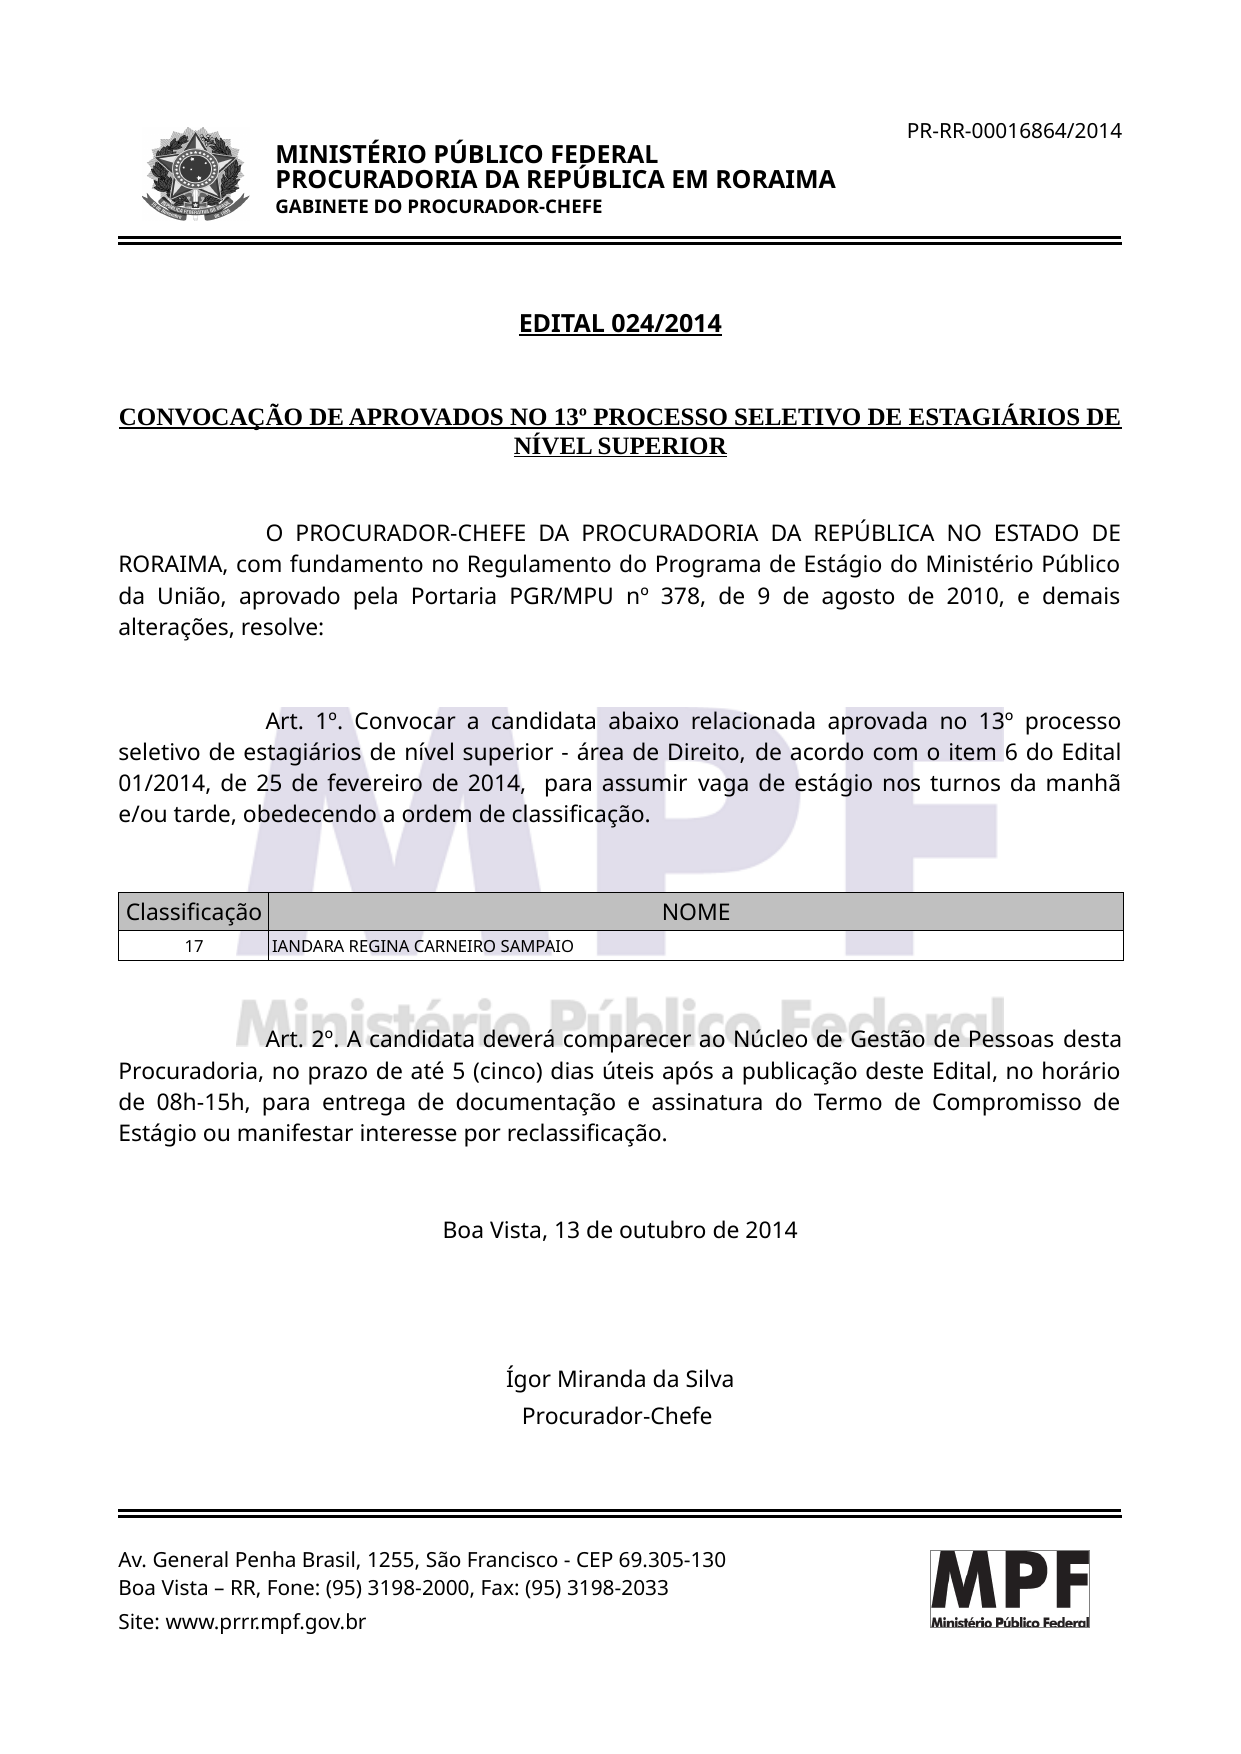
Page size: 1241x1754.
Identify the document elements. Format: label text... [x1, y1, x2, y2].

text Art. 1º. Convocar a candidata abaixo relacionada aprovada no 13º processo seletivo de estagiários de nível superior - área de Direito, de acordo com o item 6 do Edital 01/2014, de 25 de fevereiro de 2014, para assumir vaga de estágio nos turnos da manhã e/ou tarde, obedecendo a ordem de classificação. [118, 705, 1122, 830]
picture [236, 961, 1004, 1023]
picture [236, 830, 1004, 892]
text PR-RR-00016864/2014 [192, 118, 1122, 143]
text Boa Vista, 13 de outubro de 2014 [118, 1214, 1122, 1245]
table_cell 17 [119, 931, 268, 960]
picture [931, 1551, 1089, 1627]
text CONVOCAÇÃO DE APROVADOS NO 13º PROCESSO SELETIVO DE ESTAGIÁRIOS DE [118, 402, 1122, 427]
table_cell IANDARA REGINA CARNEIRO SAMPAIO [269, 931, 1123, 960]
table_header NOME [269, 893, 1123, 930]
text NÍVEL SUPERIOR [118, 428, 1122, 460]
text Procurador-Chefe [118, 1400, 1122, 1432]
picture [142, 127, 250, 221]
subtitle GABINETE DO PROCURADOR-CHEFE [251, 193, 1122, 218]
text MINISTÉRIO PÚBLICO FEDERAL PROCURADORIA DA REPÚBLICA EM RORAIMA [251, 143, 1122, 193]
text O PROCURADOR-CHEFE DA PROCURADORIA DA REPÚBLICA NO ESTADO DE RORAIMA, com fundamento no Regulamento do Programa de Estágio do Ministério Público da União, aprovado pela Portaria PGR/MPU nº 378, de 9 de agosto de 2010, e demais alterações, resolve: [118, 517, 1122, 642]
table_header Classificação [119, 893, 268, 930]
text EDITAL 024/2014 [118, 306, 1122, 340]
text Art. 2º. A candidata deverá comparecer ao Núcleo de Gestão de Pessoas desta Procuradoria, no prazo de até 5 (cinco) dias úteis após a publicação deste Edital, no horário de 08h-15h, para entrega de documentação e assinatura do Termo de Compromisso de Estágio ou manifestar interesse por reclassificação. [118, 1023, 1122, 1148]
text Ígor Miranda da Silva [118, 1363, 1122, 1394]
